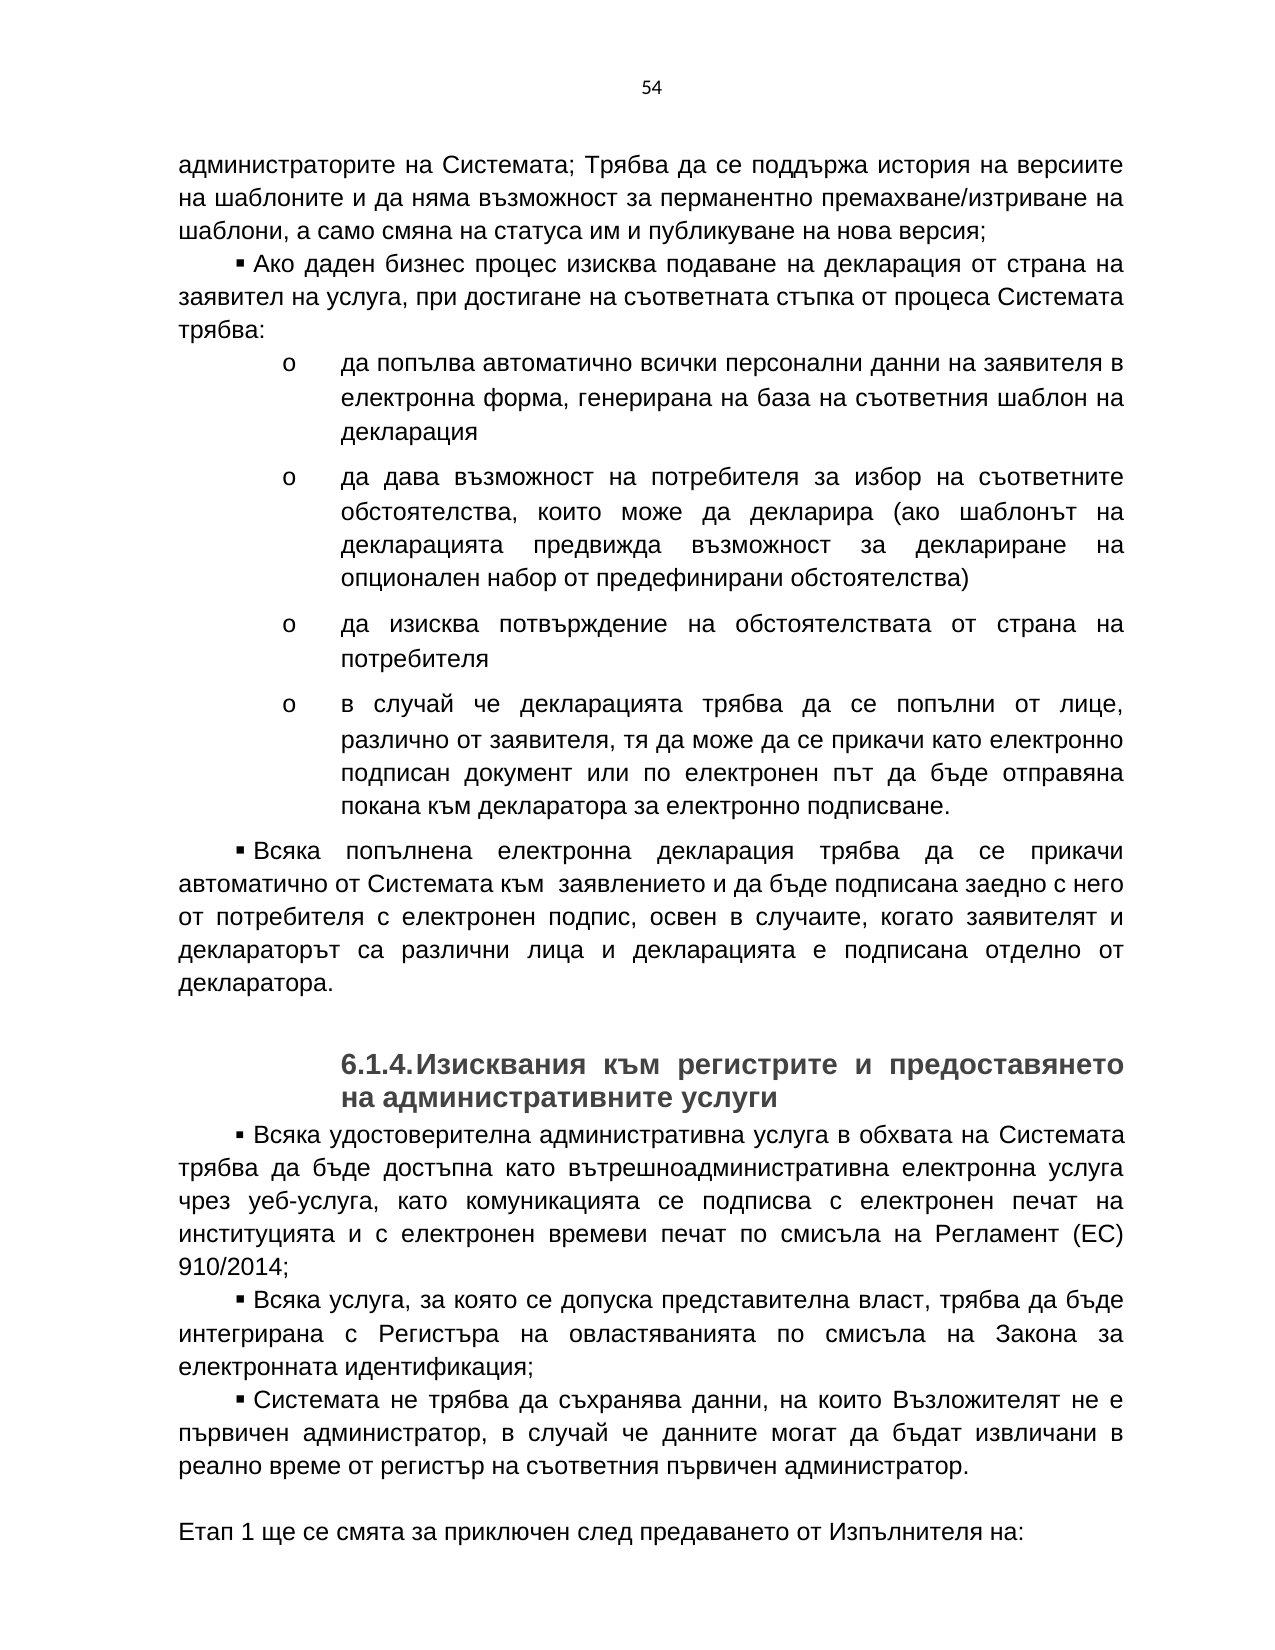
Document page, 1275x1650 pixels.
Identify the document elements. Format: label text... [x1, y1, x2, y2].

list Всяка услуга, за която се допуска представителна власт, трябва да бъде интегрирана с Регистъра на овластяванията по смисъла на Закона за електронната идентификация; [178, 1285, 1125, 1380]
list администраторите на Системата; Трябва да се поддържа история на версиите на шаблоните и да няма възможност за перманентно премахване/изтриване на шаблони, а само смяна на статуса им и публикуване на нова версия; [178, 150, 1125, 245]
list Всяка попълнена електронна декларация трябва да се прикачи автоматично от Системата към заявлението и да бъде подписана заедно с него от потребителя с електронен подпис, освен в случаите, когато заявителят и деклараторът са различни лица и декларацията е подписана отделно от декларатора. [178, 836, 1125, 997]
subtitle Изисквания към регистрите и предоставянето на административните услуги [341, 1047, 1125, 1114]
list да изисква потвърждение на обстоятелствата от страна на потребителя [282, 609, 1125, 673]
list Ако даден бизнес процес изисква подаване на декларация от страна на заявител на услуга, при достигане на съответната стъпка от процеса Системата трябва: [178, 249, 1125, 344]
list да дава възможност на потребителя за избор на съответните обстоятелства, които може да декларира (ако шаблонът на декларацията предвижда възможност за деклариране на опционален набор от предефинирани обстоятелства) [282, 462, 1125, 592]
list Всяка удостоверителна административна услуга в обхвата на системата трябва да бъде достъпна като вътрешноадминистративна електронна услуга чрез уеб-услуга, като комуникацията се подписва с електронен печат на институцията и с електронен времеви печат по смисъла на Регламент (ЕС) 910/2014; [178, 1120, 1125, 1281]
list в случай че декларацията трябва да се попълни от лице, различно от заявителя, тя да може да се прикачи като електронно подписан документ или по електронен път да бъде отправяна покана към декларатора за електронно подписване. [282, 689, 1125, 819]
list Системата не трябва да съхранява данни, на които Възложителят не е първичен администратор, в случай че данните могат да бъдат извличани в реално време от регистър на съответния първичен администратор. [178, 1384, 1125, 1479]
list да попълва автоматично всички персонални данни на заявителя в електронна форма, генерирана на база на съответния шаблон на декларация [282, 348, 1125, 445]
list Етап 1 ще се смята за приключен след предаването от Изпълнителя на: [178, 1517, 1125, 1546]
